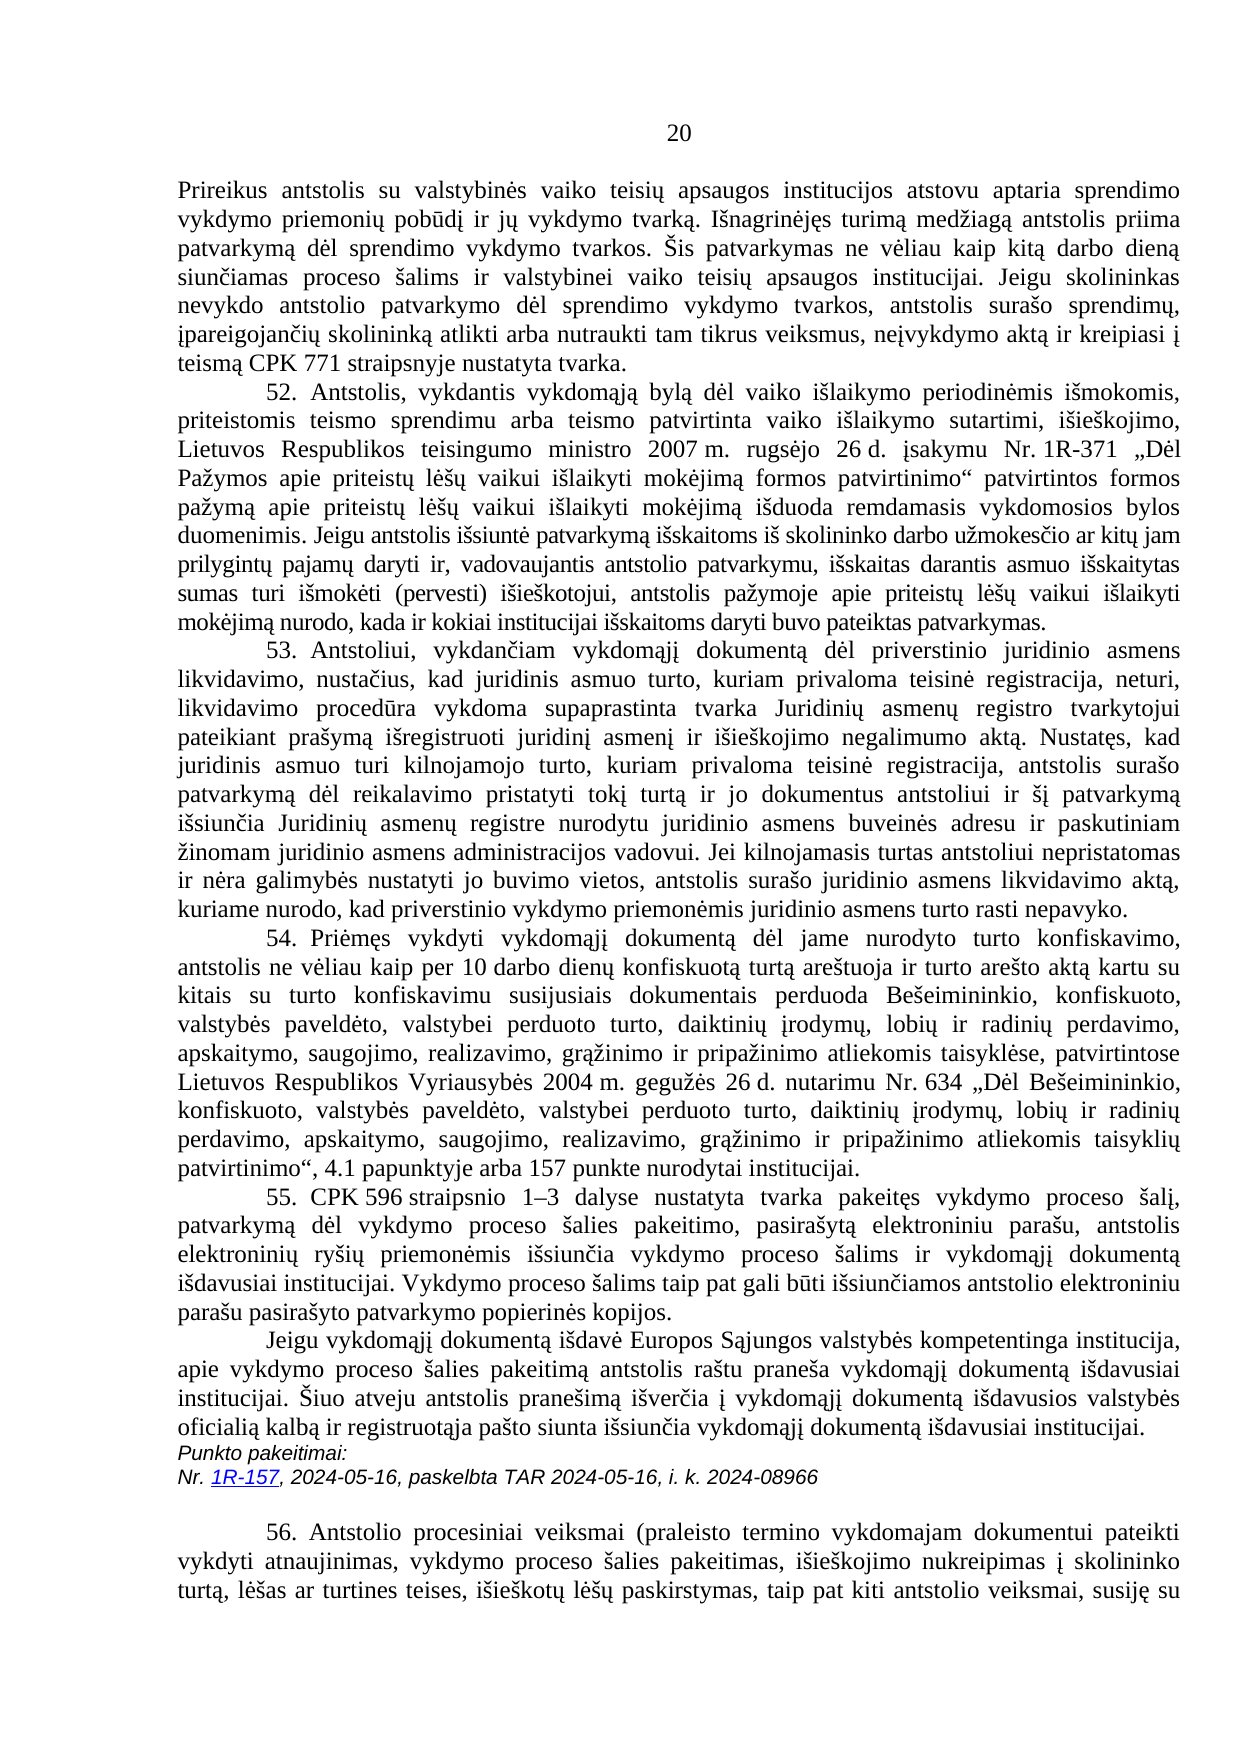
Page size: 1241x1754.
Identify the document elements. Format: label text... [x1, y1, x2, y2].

text Jeigu vykdomąjį dokumentą išdavė Europos Sąjungos valstybės kompetentinga institucija, apie vykdymo proceso šalies pakeitimą antstolis raštu praneša vykdomąjį dokumentą išdavusiai institucijai. Šiuo atveju antstolis pranešimą išverčia į vykdomąjį dokumentą išdavusios valstybės oficialią kalbą ir registruotąja pašto siunta išsiunčia vykdomąjį dokumentą išdavusiai institucijai. [177, 1326, 1181, 1441]
text 55. CPK 596 straipsnio 1–3 dalyse nustatyta tvarka pakeitęs vykdymo proceso šalį, patvarkymą dėl vykdymo proceso šalies pakeitimo, pasirašytą elektroniniu parašu, antstolis elektroninių ryšių priemonėmis išsiunčia vykdymo proceso šalims ir vykdomąjį dokumentą išdavusiai institucijai. Vykdymo proceso šalims taip pat gali būti išsiunčiamos antstolio elektroniniu parašu pasirašyto patvarkymo popierinės kopijos. [177, 1182, 1181, 1326]
text Nr. 1R-157, 2024-05-16, paskelbta TAR 2024-05-16, i. k. 2024-08966 [177, 1464, 1181, 1488]
text 53. Antstoliui, vykdančiam vykdomąjį dokumentą dėl priverstinio juridinio asmens likvidavimo, nustačius, kad juridinis asmuo turto, kuriam privaloma teisinė registracija, neturi, likvidavimo procedūra vykdoma supaprastinta tvarka Juridinių asmenų registro tvarkytojui pateikiant prašymą išregistruoti juridinį asmenį ir išieškojimo negalimumo aktą. Nustatęs, kad juridinis asmuo turi kilnojamojo turto, kuriam privaloma teisinė registracija, antstolis surašo patvarkymą dėl reikalavimo pristatyti tokį turtą ir jo dokumentus antstoliui ir šį patvarkymą išsiunčia Juridinių asmenų registre nurodytu juridinio asmens buveinės adresu ir paskutiniam žinomam juridinio asmens administracijos vadovui. Jei kilnojamasis turtas antstoliui nepristatomas ir nėra galimybės nustatyti jo buvimo vietos, antstolis surašo juridinio asmens likvidavimo aktą, kuriame nurodo, kad priverstinio vykdymo priemonėmis juridinio asmens turto rasti nepavyko. [177, 636, 1181, 923]
text 52. Antstolis, vykdantis vykdomąją bylą dėl vaiko išlaikymo periodinėmis išmokomis, priteistomis teismo sprendimu arba teismo patvirtinta vaiko išlaikymo sutartimi, išieškojimo, Lietuvos Respublikos teisingumo ministro 2007 m. rugsėjo 26 d. įsakymu Nr. 1R-371 „Dėl Pažymos apie priteistų lėšų vaikui išlaikyti mokėjimą formos patvirtinimo“ patvirtintos formos pažymą apie priteistų lėšų vaikui išlaikyti mokėjimą išduoda remdamasis vykdomosios bylos duomenimis. Jeigu antstolis išsiuntė patvarkymą išskaitoms iš skolininko darbo užmokesčio ar kitų jam prilygintų pajamų daryti ir, vadovaujantis antstolio patvarkymu, išskaitas darantis asmuo išskaitytas sumas turi išmokėti (pervesti) išieškotojui, antstolis pažymoje apie priteistų lėšų vaikui išlaikyti mokėjimą nurodo, kada ir kokiai institucijai išskaitoms daryti buvo pateiktas patvarkymas. [177, 377, 1181, 636]
text Prireikus antstolis su valstybinės vaiko teisių apsaugos institucijos atstovu aptaria sprendimo vykdymo priemonių pobūdį ir jų vykdymo tvarką. Išnagrinėjęs turimą medžiagą antstolis priima patvarkymą dėl sprendimo vykdymo tvarkos. Šis patvarkymas ne vėliau kaip kitą darbo dieną siunčiamas proceso šalims ir valstybinei vaiko teisių apsaugos institucijai. Jeigu skolininkas nevykdo antstolio patvarkymo dėl sprendimo vykdymo tvarkos, antstolis surašo sprendimų, įpareigojančių skolininką atlikti arba nutraukti tam tikrus veiksmus, neįvykdymo aktą ir kreipiasi į teismą CPK 771 straipsnyje nustatyta tvarka. [177, 176, 1181, 377]
text 54. Priėmęs vykdyti vykdomąjį dokumentą dėl jame nurodyto turto konfiskavimo, antstolis ne vėliau kaip per 10 darbo dienų konfiskuotą turtą areštuoja ir turto arešto aktą kartu su kitais su turto konfiskavimu susijusiais dokumentais perduoda Bešeimininkio, konfiskuoto, valstybės paveldėto, valstybei perduoto turto, daiktinių įrodymų, lobių ir radinių perdavimo, apskaitymo, saugojimo, realizavimo, grąžinimo ir pripažinimo atliekomis taisyklėse, patvirtintose Lietuvos Respublikos Vyriausybės 2004 m. gegužės 26 d. nutarimu Nr. 634 „Dėl Bešeimininkio, konfiskuoto, valstybės paveldėto, valstybei perduoto turto, daiktinių įrodymų, lobių ir radinių perdavimo, apskaitymo, saugojimo, realizavimo, grąžinimo ir pripažinimo atliekomis taisyklių patvirtinimo“, 4.1 papunktyje arba 157 punkte nurodytai institucijai. [177, 923, 1181, 1182]
text Punkto pakeitimai: [177, 1441, 1181, 1464]
text 56. Antstolio procesiniai veiksmai (praleisto termino vykdomajam dokumentui pateikti vykdyti atnaujinimas, vykdymo proceso šalies pakeitimas, išieškojimo nukreipimas į skolininko turtą, lėšas ar turtines teises, išieškotų lėšų paskirstymas, taip pat kiti antstolio veiksmai, susiję su [177, 1517, 1181, 1603]
